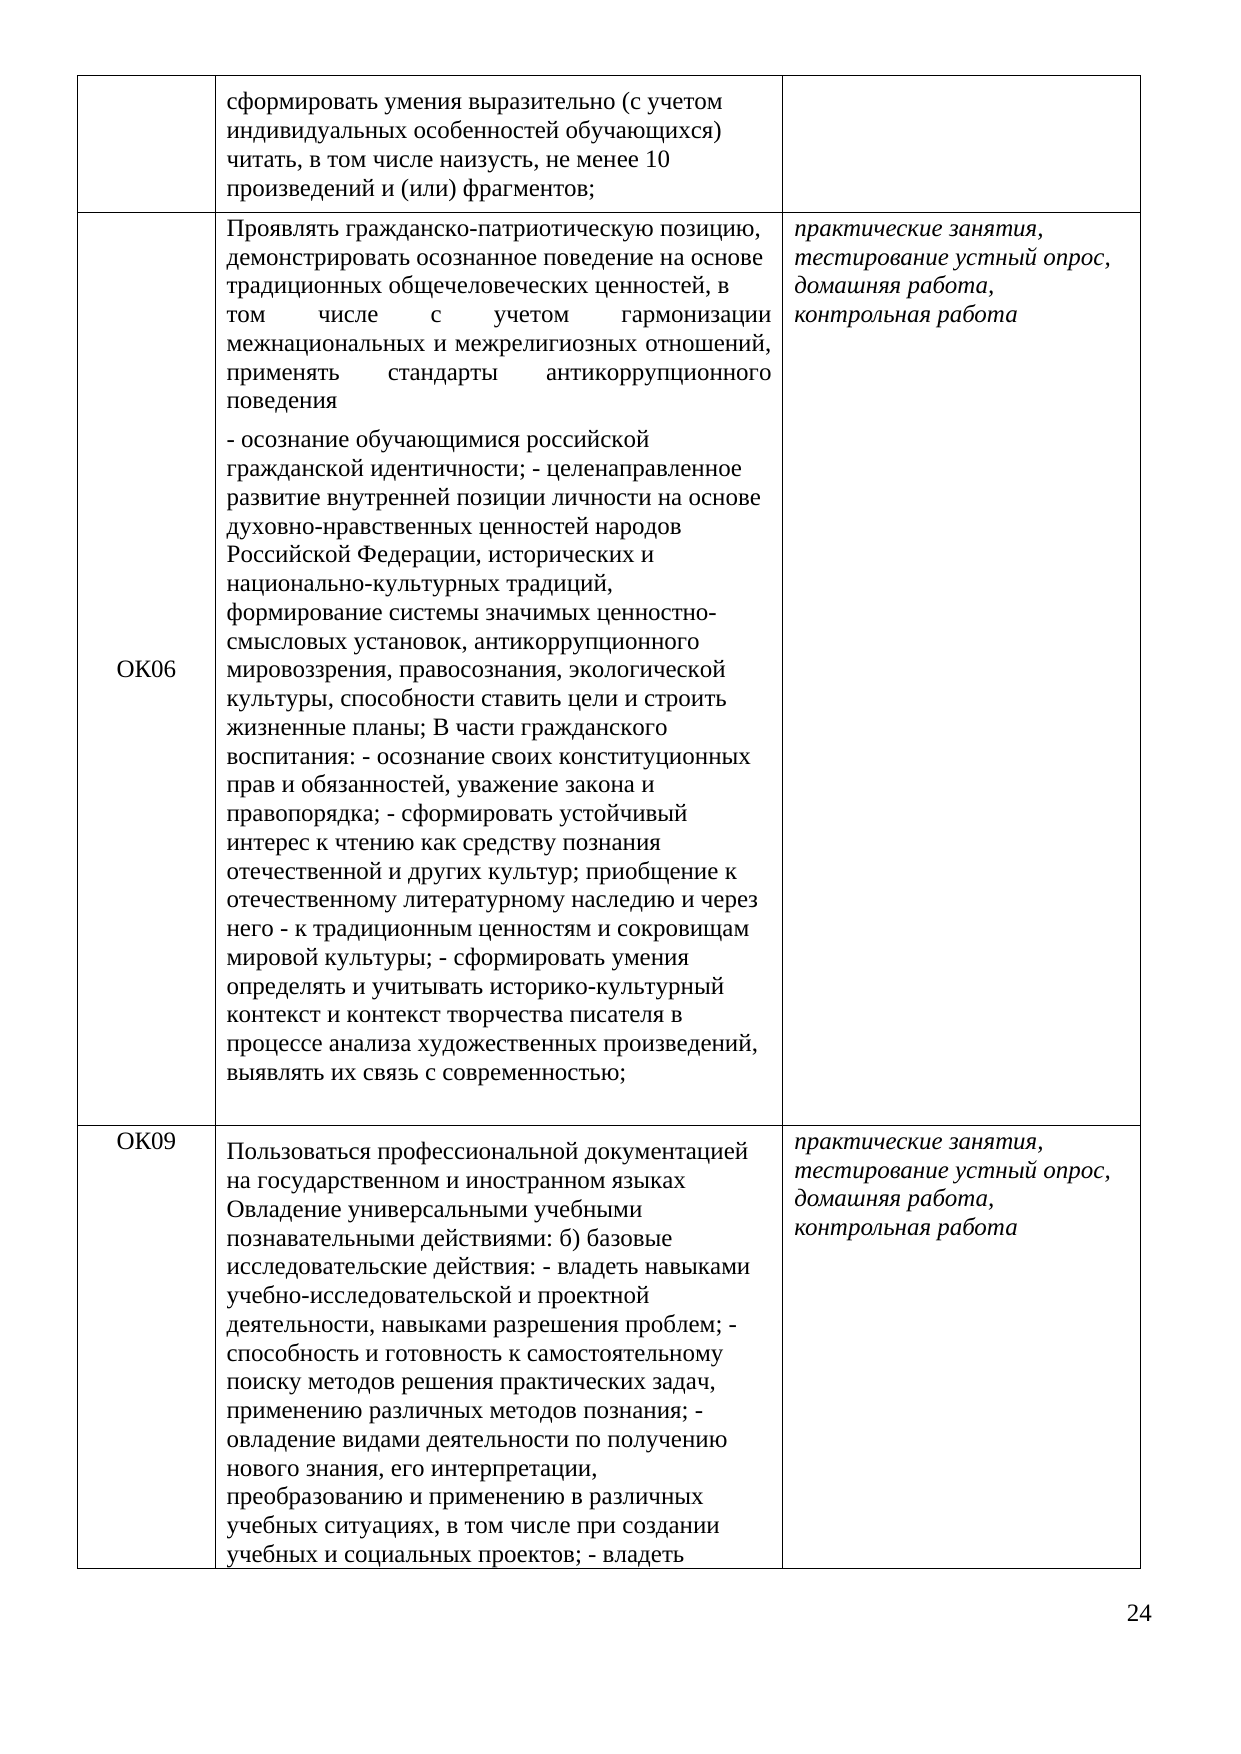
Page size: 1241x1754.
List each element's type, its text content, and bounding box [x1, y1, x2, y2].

table_cell Проявлять гражданско-патриотическую позицию, демонстрировать осознанное поведение на основе традиционных общечеловеческих ценностей, в том числе с учетом гармонизации межнациональных и межрелигиозных отношений, применять стандарты антикоррупционного поведения - осознание обучающимися российской гражданской идентичности; - целенаправленное развитие внутренней позиции личности на основе духовно-нравственных ценностей народов Российской Федерации, исторических и национально-культурных традиций, формирование системы значимых ценностно-смысловых установок, антикоррупционного мировоззрения, правосознания, экологической культуры, способности ставить цели и строить жизненные планы; В части гражданского воспитания: - осознание своих конституционных прав и обязанностей, уважение закона и правопорядка; - сформировать устойчивый интерес к чтению как средству познания отечественной и других культур; приобщение к отечественному литературному наследию и через него - к традиционным ценностям и сокровищам мировой культуры; - сформировать умения определять и учитывать историко-культурный контекст и контекст творчества писателя в процессе анализа художественных произведений, выявлять их связь с современностью; [216, 213, 782, 1125]
table_cell ОК09 [78, 1126, 215, 1568]
table_cell практические занятия, тестирование устный опрос, домашняя работа, контрольная работа [783, 213, 1140, 1125]
table_cell - сформировать умения выразительно (с учетом индивидуальных особенностей обучающихся) читать, в том числе наизусть, не менее 10 произведений и (или) фрагментов; [216, 76, 782, 212]
table_cell [783, 76, 1140, 212]
table_cell [78, 76, 215, 212]
table_cell ОК06 [78, 213, 215, 1125]
table_cell практические занятия, тестирование устный опрос, домашняя работа, контрольная работа [783, 1126, 1140, 1568]
table_cell Пользоваться профессиональной документацией на государственном и иностранном языках Овладение универсальными учебными познавательными действиями: б) базовые исследовательские действия: - владеть навыками учебно-исследовательской и проектной деятельности, навыками разрешения проблем; - способность и готовность к самостоятельному поиску методов решения практических задач, применению различных методов познания; - овладение видами деятельности по получению нового знания, его интерпретации, преобразованию и применению в различных учебных ситуациях, в том числе при создании учебных и социальных проектов; - владеть [216, 1126, 782, 1568]
